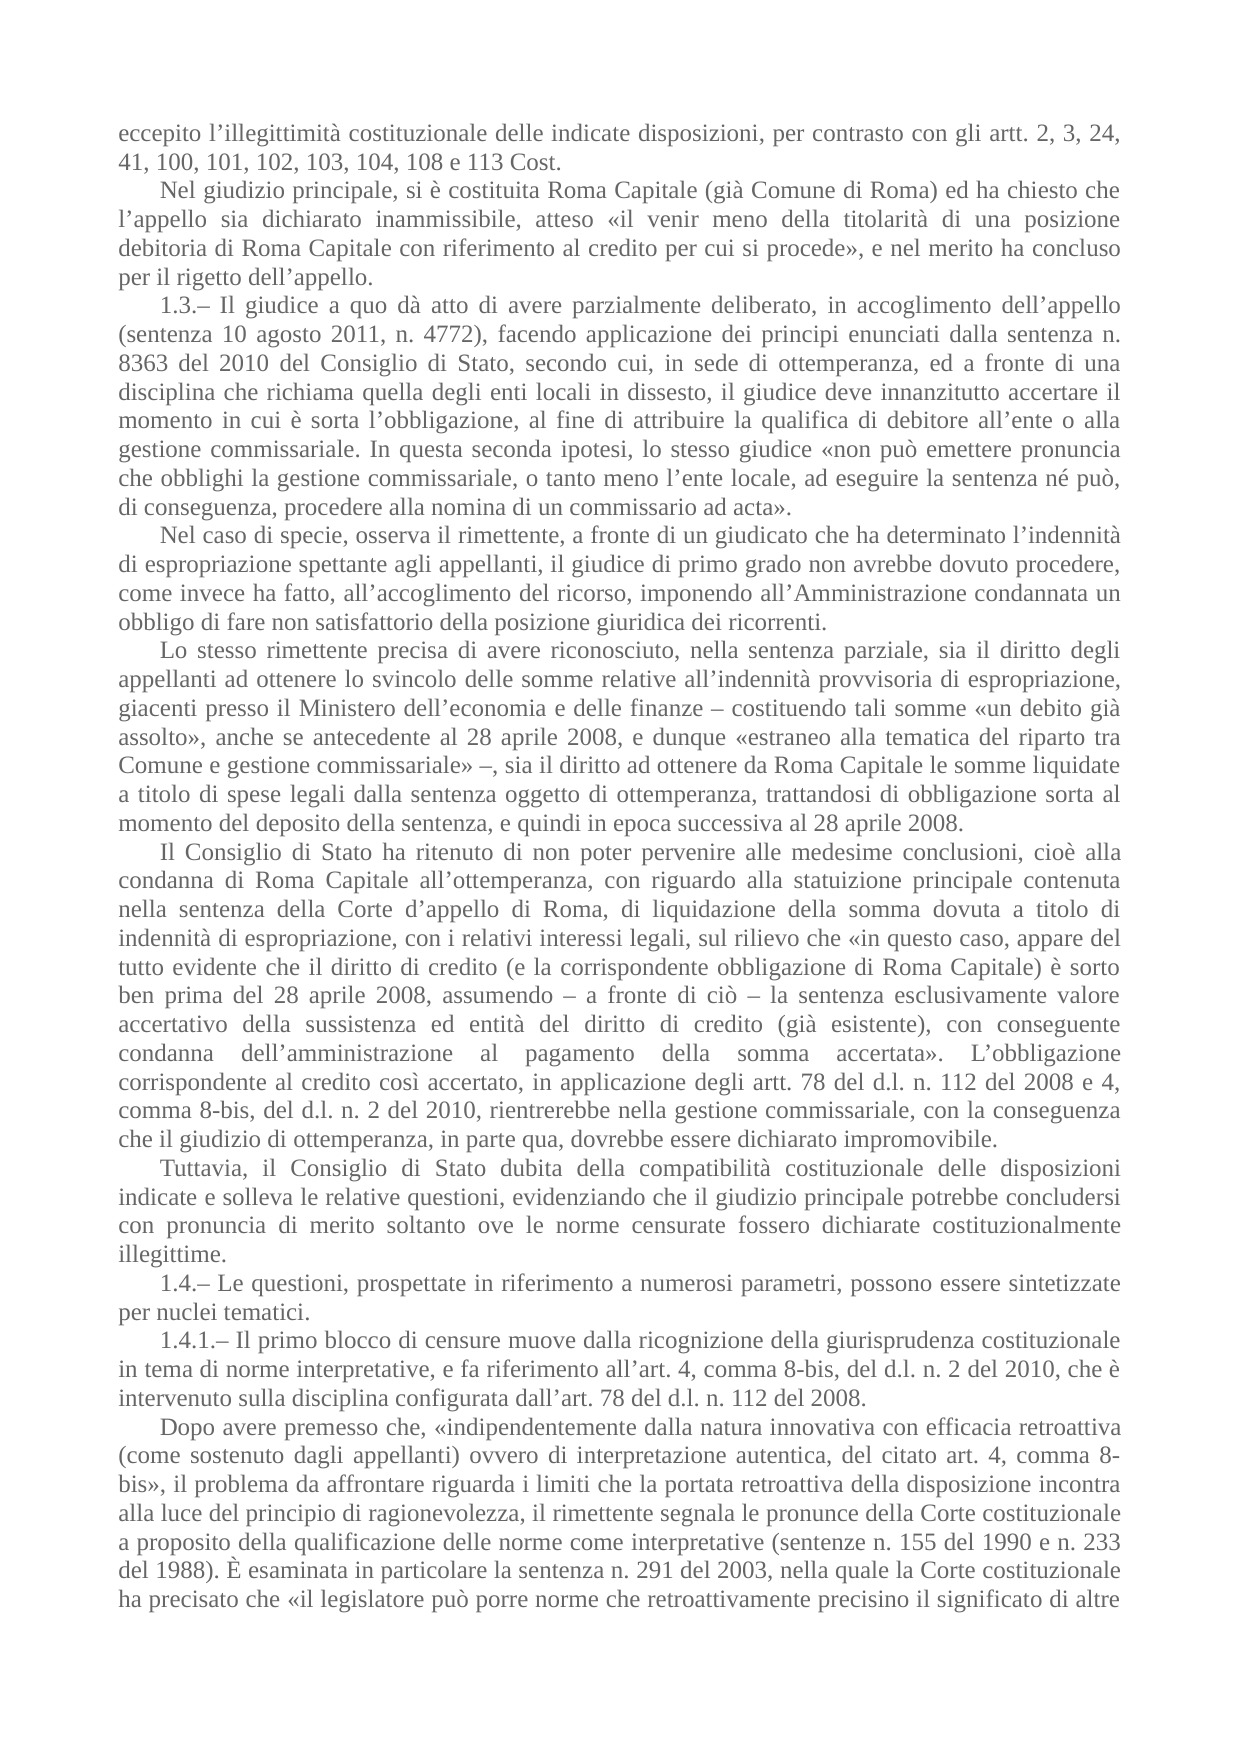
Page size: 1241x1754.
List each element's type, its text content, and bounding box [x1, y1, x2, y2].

text Il Consiglio di Stato ha ritenuto di non poter pervenire alle medesime conclusioni, cioè alla condanna di Roma Capitale all’ottemperanza, con riguardo alla statuizione principale contenuta nella sentenza della Corte d’appello di Roma, di liquidazione della somma dovuta a titolo di indennità di espropriazione, con i relativi interessi legali, sul rilievo che «in questo caso, appare del tutto evidente che il diritto di credito (e la corrispondente obbligazione di Roma Capitale) è sorto ben prima del 28 aprile 2008, assumendo – a fronte di ciò – la sentenza esclusivamente valore accertativo della sussistenza ed entità del diritto di credito (già esistente), con conseguente condanna dell’amministrazione al pagamento della somma accertata». L’obbligazione corrispondente al credito così accertato, in applicazione degli artt. 78 del d.l. n. 112 del 2008 e 4, comma 8-bis, del d.l. n. 2 del 2010, rientrerebbe nella gestione commissariale, con la conseguenza che il giudizio di ottemperanza, in parte qua, dovrebbe essere dichiarato impromovibile. [118, 837, 1122, 1153]
text 1.4.– Le questioni, prospettate in riferimento a numerosi parametri, possono essere sintetizzate per nuclei tematici. [118, 1268, 1122, 1326]
text 1.4.1.– Il primo blocco di censure muove dalla ricognizione della giurisprudenza costituzionale in tema di norme interpretative, e fa riferimento all’art. 4, comma 8-bis, del d.l. n. 2 del 2010, che è intervenuto sulla disciplina configurata dall’art. 78 del d.l. n. 112 del 2008. [118, 1326, 1122, 1412]
text eccepito l’illegittimità costituzionale delle indicate disposizioni, per contrasto con gli artt. 2, 3, 24, 41, 100, 101, 102, 103, 104, 108 e 113 Cost. [118, 118, 1122, 176]
text 1.3.– Il giudice a quo dà atto di avere parzialmente deliberato, in accoglimento dell’appello (sentenza 10 agosto 2011, n. 4772), facendo applicazione dei principi enunciati dalla sentenza n. 8363 del 2010 del Consiglio di Stato, secondo cui, in sede di ottemperanza, ed a fronte di una disciplina che richiama quella degli enti locali in dissesto, il giudice deve innanzitutto accertare il momento in cui è sorta l’obbligazione, al fine di attribuire la qualifica di debitore all’ente o alla gestione commissariale. In questa seconda ipotesi, lo stesso giudice «non può emettere pronuncia che obblighi la gestione commissariale, o tanto meno l’ente locale, ad eseguire la sentenza né può, di conseguenza, procedere alla nomina di un commissario ad acta». [118, 291, 1122, 521]
text Nel giudizio principale, si è costituita Roma Capitale (già Comune di Roma) ed ha chiesto che l’appello sia dichiarato inammissibile, atteso «il venir meno della titolarità di una posizione debitoria di Roma Capitale con riferimento al credito per cui si procede», e nel merito ha concluso per il rigetto dell’appello. [118, 176, 1122, 291]
text Lo stesso rimettente precisa di avere riconosciuto, nella sentenza parziale, sia il diritto degli appellanti ad ottenere lo svincolo delle somme relative all’indennità provvisoria di espropriazione, giacenti presso il Ministero dell’economia e delle finanze – costituendo tali somme «un debito già assolto», anche se antecedente al 28 aprile 2008, e dunque «estraneo alla tematica del riparto tra Comune e gestione commissariale» –, sia il diritto ad ottenere da Roma Capitale le somme liquidate a titolo di spese legali dalla sentenza oggetto di ottemperanza, trattandosi di obbligazione sorta al momento del deposito della sentenza, e quindi in epoca successiva al 28 aprile 2008. [118, 636, 1122, 837]
text Nel caso di specie, osserva il rimettente, a fronte di un giudicato che ha determinato l’indennità di espropriazione spettante agli appellanti, il giudice di primo grado non avrebbe dovuto procedere, come invece ha fatto, all’accoglimento del ricorso, imponendo all’Amministrazione condannata un obbligo di fare non satisfattorio della posizione giuridica dei ricorrenti. [118, 521, 1122, 636]
text Tuttavia, il Consiglio di Stato dubita della compatibilità costituzionale delle disposizioni indicate e solleva le relative questioni, evidenziando che il giudizio principale potrebbe concludersi con pronuncia di merito soltanto ove le norme censurate fossero dichiarate costituzionalmente illegittime. [118, 1153, 1122, 1268]
text Dopo avere premesso che, «indipendentemente dalla natura innovativa con efficacia retroattiva (come sostenuto dagli appellanti) ovvero di interpretazione autentica, del citato art. 4, comma 8-bis», il problema da affrontare riguarda i limiti che la portata retroattiva della disposizione incontra alla luce del principio di ragionevolezza, il rimettente segnala le pronunce della Corte costituzionale a proposito della qualificazione delle norme come interpretative (sentenze n. 155 del 1990 e n. 233 del 1988). È esaminata in particolare la sentenza n. 291 del 2003, nella quale la Corte costituzionale ha precisato che «il legislatore può porre norme che retroattivamente precisino il significato di altre [118, 1412, 1122, 1613]
